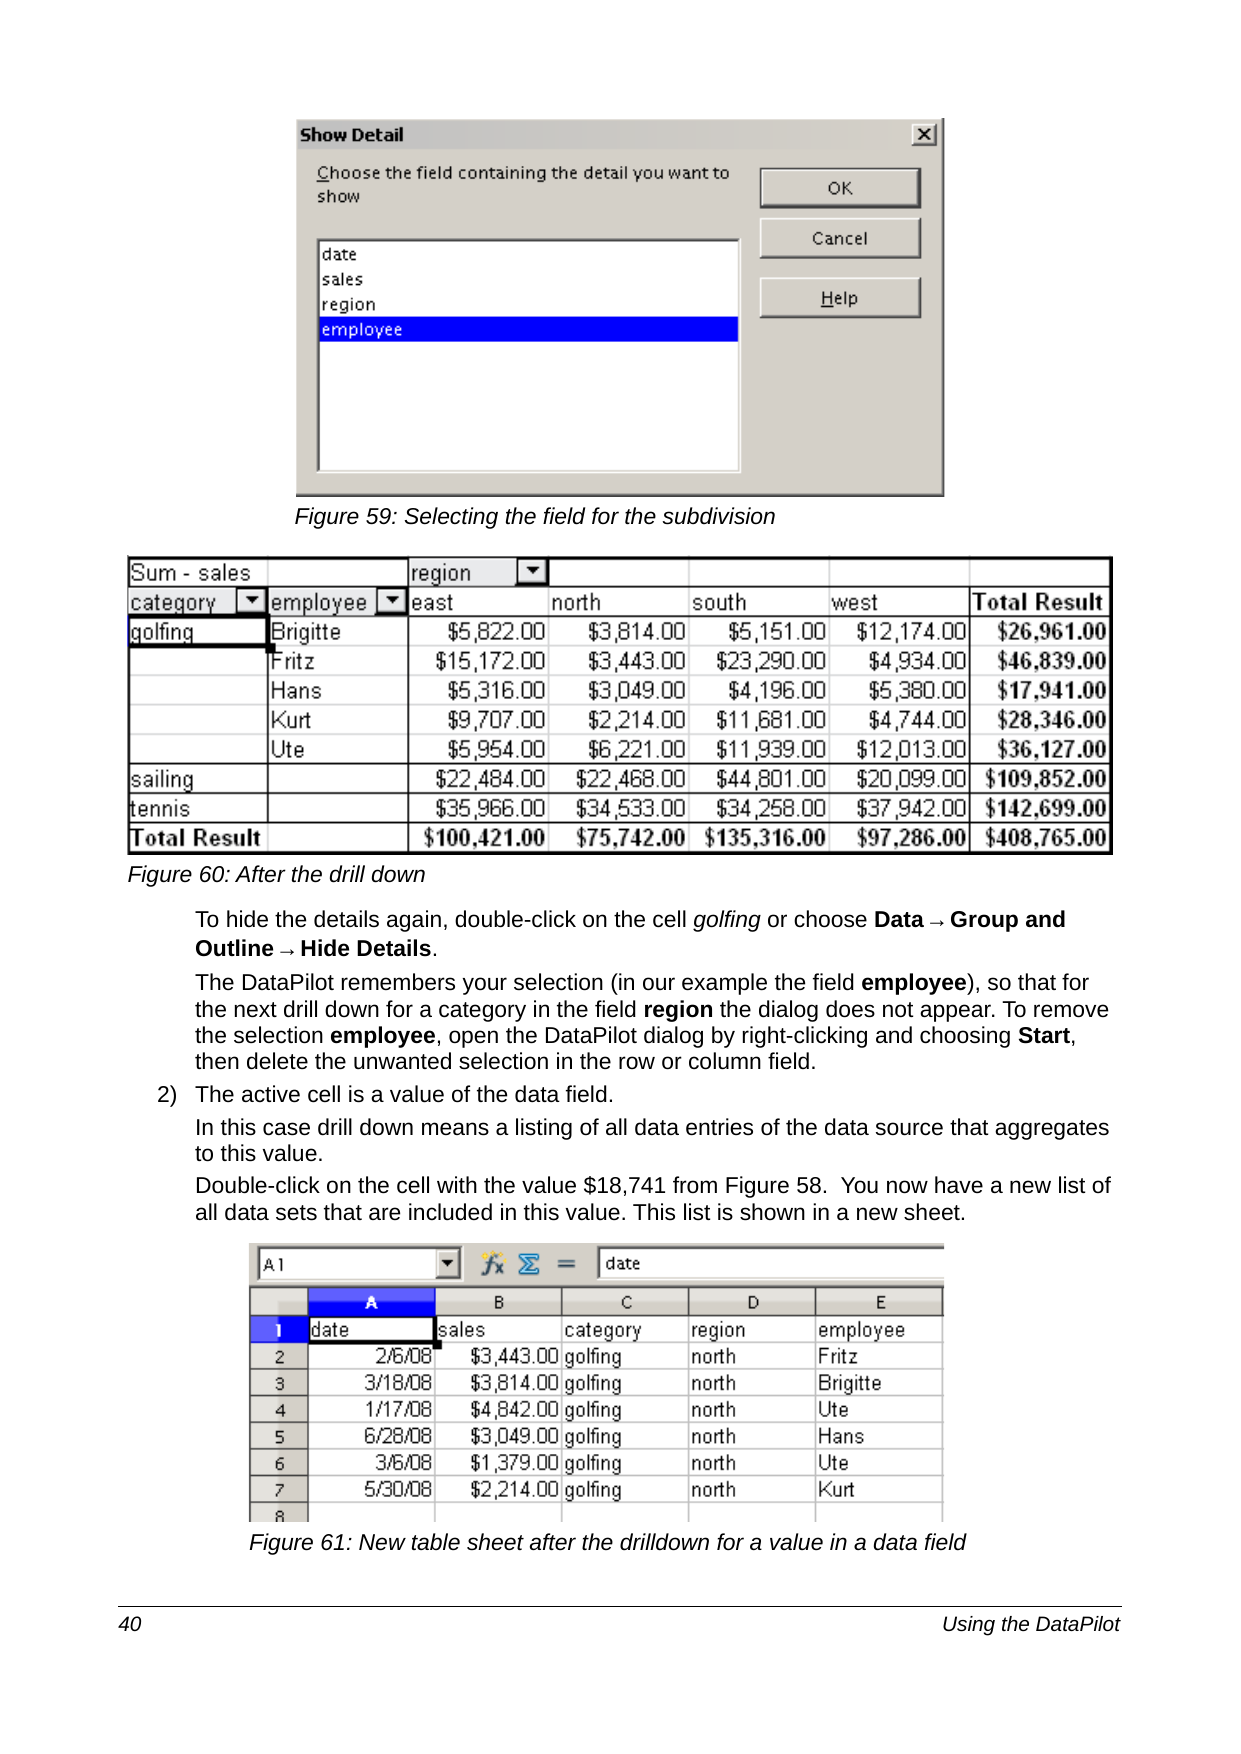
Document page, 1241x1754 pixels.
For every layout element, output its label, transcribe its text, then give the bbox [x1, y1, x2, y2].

list In this case drill down means a listing of all data entries of the data source that aggregates to this value. [195, 1113, 1122, 1166]
picture [296, 118, 945, 497]
picture [248, 1243, 945, 1522]
list Double-click on the cell with the value $18,741 from Figure 58. You now have a new list of all data sets that are included in this value. This list is shown in a new sheet. [195, 1172, 1122, 1225]
text Figure 61: New table sheet after the drilldown for a value in a data field [249, 1528, 991, 1555]
picture [127, 555, 1113, 855]
list To hide the details again, double-click on the cell golfing or choose Data → Group and Outline → Hide Details. [195, 906, 1122, 963]
text Figure 60: After the drill down [127, 861, 1113, 888]
text Figure 59: Selecting the field for the subdivision [294, 503, 946, 529]
list The DataPilot remembers your selection (in our example the field employee), so that for the next drill down for a category in the field region the dialog does not appear. To remove the selection employee, open the DataPilot dialog by right-clicking and choosing Start, then delete the unwanted selection in the row or column field. [195, 969, 1122, 1074]
list The active cell is a value of the data field. [177, 1081, 1122, 1107]
